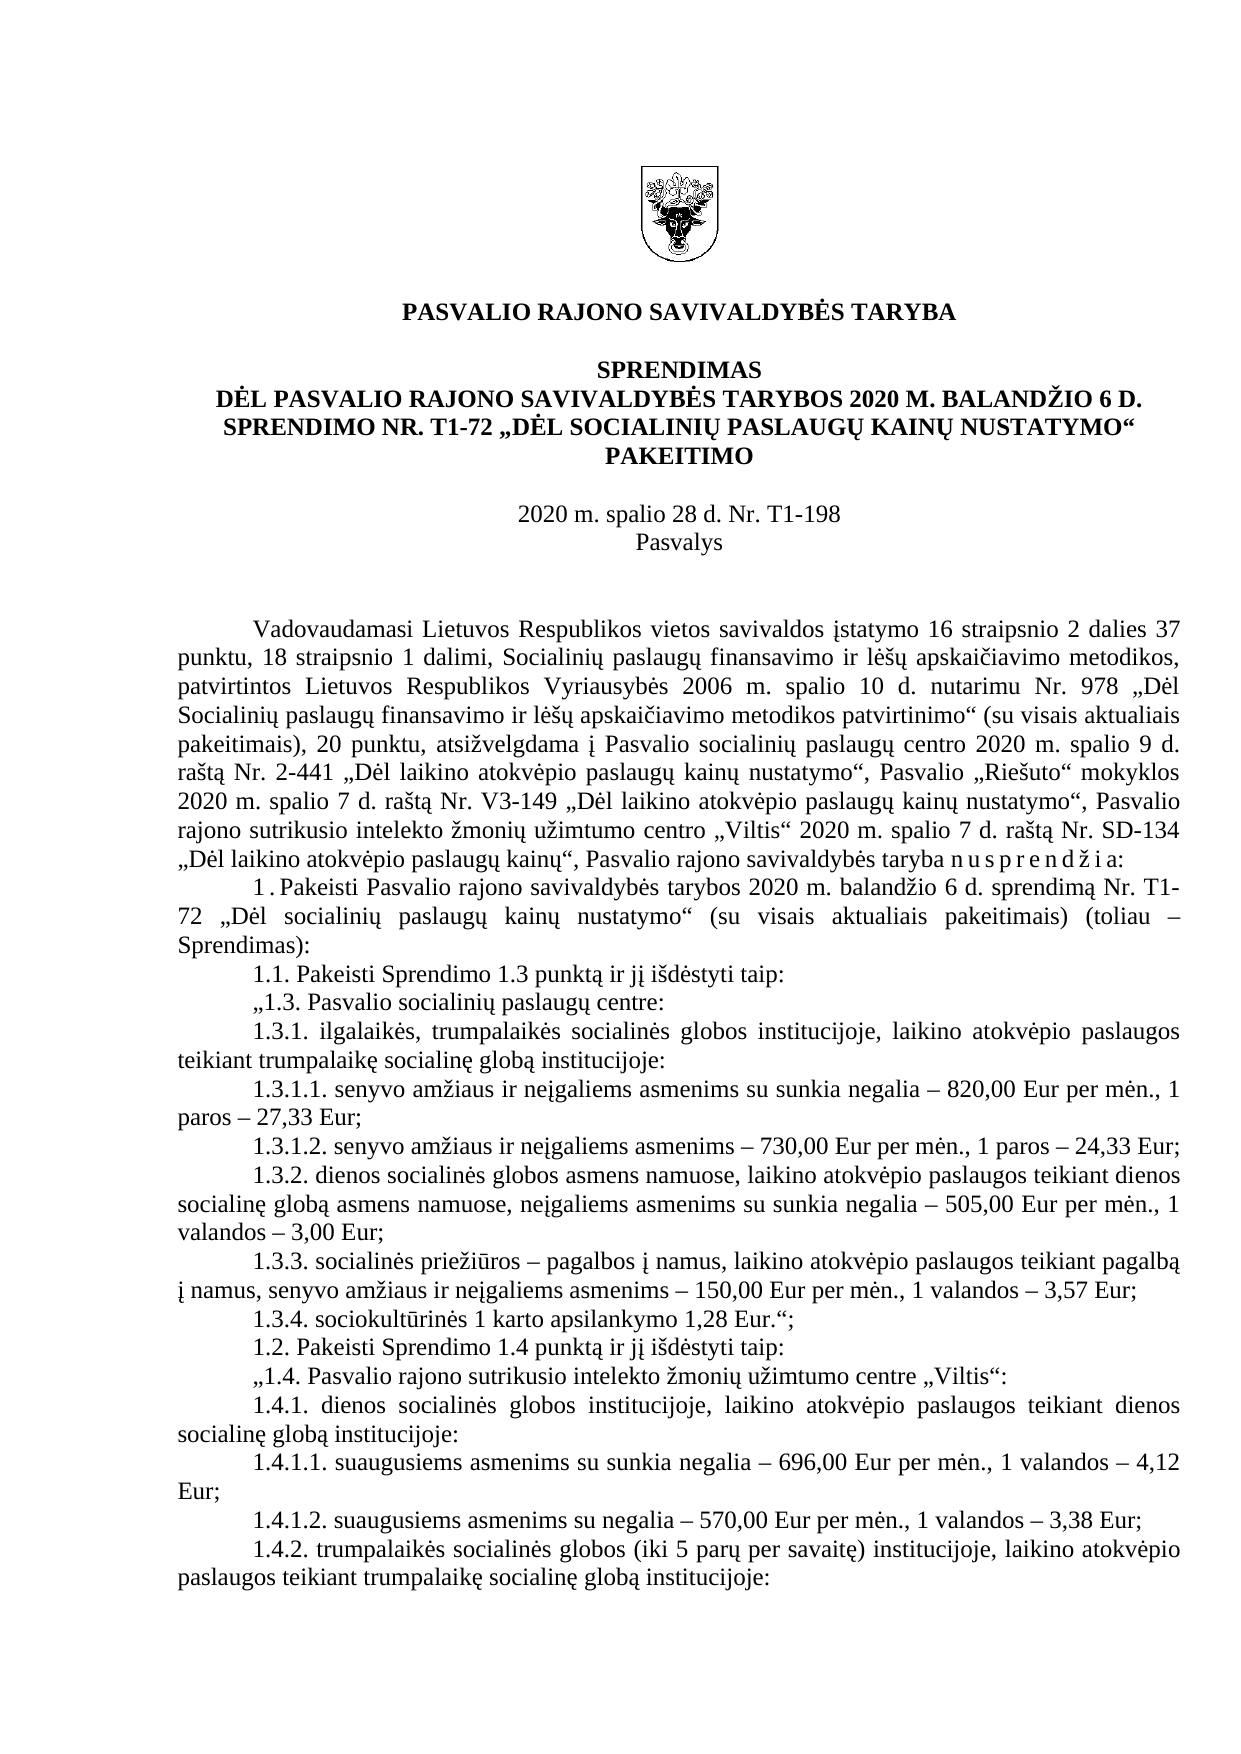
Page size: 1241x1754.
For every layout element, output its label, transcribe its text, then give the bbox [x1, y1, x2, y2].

text Sprendimas [177, 355, 1181, 384]
text Dėl Pasvalio rajono savivaldybės tarybos 2020 m. balandžio 6 d. sprendimo NR. t1-72 „Dėl socialinių paslaugų kainų nustatymo“ pakeitimo [177, 384, 1181, 470]
text 1.2. Pakeisti Sprendimo 1.4 punktą ir jį išdėstyti taip: [177, 1332, 1181, 1361]
text 1.3.1.1. senyvo amžiaus ir neįgaliems asmenims su sunkia negalia – 820,00 Eur per mėn., 1 paros – 27,33 Eur; [177, 1074, 1181, 1131]
text 1.1. Pakeisti Sprendimo 1.3 punktą ir jį išdėstyti taip: [177, 959, 1181, 987]
text 1.4.2. trumpalaikės socialinės globos (iki 5 parų per savaitę) institucijoje, laikino atokvėpio paslaugos teikiant trumpalaikę socialinę globą institucijoje: [177, 1534, 1181, 1591]
text Vadovaudamasi Lietuvos Respublikos vietos savivaldos įstatymo 16 straipsnio 2 dalies 37 punktu, 18 straipsnio 1 dalimi, Socialinių paslaugų finansavimo ir lėšų apskaičiavimo metodikos, patvirtintos Lietuvos Respublikos Vyriausybės 2006 m. spalio 10 d. nutarimu Nr. 978 „Dėl Socialinių paslaugų finansavimo ir lėšų apskaičiavimo metodikos patvirtinimo“ (su visais aktualiais pakeitimais), 20 punktu, atsižvelgdama į Pasvalio socialinių paslaugų centro 2020 m. spalio 9 d. raštą Nr. 2-441 „Dėl laikino atokvėpio paslaugų kainų nustatymo“, Pasvalio „Riešuto“ mokyklos 2020 m. spalio 7 d. raštą Nr. V3-149 „Dėl laikino atokvėpio paslaugų kainų nustatymo“, Pasvalio rajono sutrikusio intelekto žmonių užimtumo centro „Viltis“ 2020 m. spalio 7 d. raštą Nr. SD-134 „Dėl laikino atokvėpio paslaugų kainų“, Pasvalio rajono savivaldybės taryba nusprendžia: [177, 614, 1181, 872]
text 1.4.1.2. suaugusiems asmenims su negalia – 570,00 Eur per mėn., 1 valandos – 3,38 Eur; [177, 1505, 1181, 1534]
text 1.3.3. socialinės priežiūros – pagalbos į namus, laikino atokvėpio paslaugos teikiant pagalbą į namus, senyvo amžiaus ir neįgaliems asmenims – 150,00 Eur per mėn., 1 valandos – 3,57 Eur; [177, 1246, 1181, 1304]
text Pasvalys [177, 527, 1181, 556]
text Pasvalio rajono savivaldybės taryba [177, 297, 1181, 326]
text 1.3.2. dienos socialinės globos asmens namuose, laikino atokvėpio paslaugos teikiant dienos socialinę globą asmens namuose, neįgaliems asmenims su sunkia negalia – 505,00 Eur per mėn., 1 valandos – 3,00 Eur; [177, 1160, 1181, 1246]
text 1.4.1.1. suaugusiems asmenims su sunkia negalia – 696,00 Eur per mėn., 1 valandos – 4,12 Eur; [177, 1447, 1181, 1505]
text 2020 m. spalio 28 d. Nr. T1-198 [177, 499, 1181, 527]
text 1.3.1.2. senyvo amžiaus ir neįgaliems asmenims – 730,00 Eur per mėn., 1 paros – 24,33 Eur; [177, 1131, 1181, 1160]
text „1.4. Pasvalio rajono sutrikusio intelekto žmonių užimtumo centre „Viltis“: [177, 1361, 1181, 1390]
text 1.3.4. sociokultūrinės 1 karto apsilankymo 1,28 Eur.“; [177, 1304, 1181, 1332]
text 1.3.1. ilgalaikės, trumpalaikės socialinės globos institucijoje, laikino atokvėpio paslaugos teikiant trumpalaikę socialinę globą institucijoje: [177, 1016, 1181, 1074]
text 1.Pakeisti Pasvalio rajono savivaldybės tarybos 2020 m. balandžio 6 d. sprendimą Nr. T1-72 „Dėl socialinių paslaugų kainų nustatymo“ (su visais aktualiais pakeitimais) (toliau – Sprendimas): [177, 872, 1181, 959]
text „1.3. Pasvalio socialinių paslaugų centre: [177, 987, 1181, 1016]
text 1.4.1. dienos socialinės globos institucijoje, laikino atokvėpio paslaugos teikiant dienos socialinę globą institucijoje: [177, 1390, 1181, 1447]
